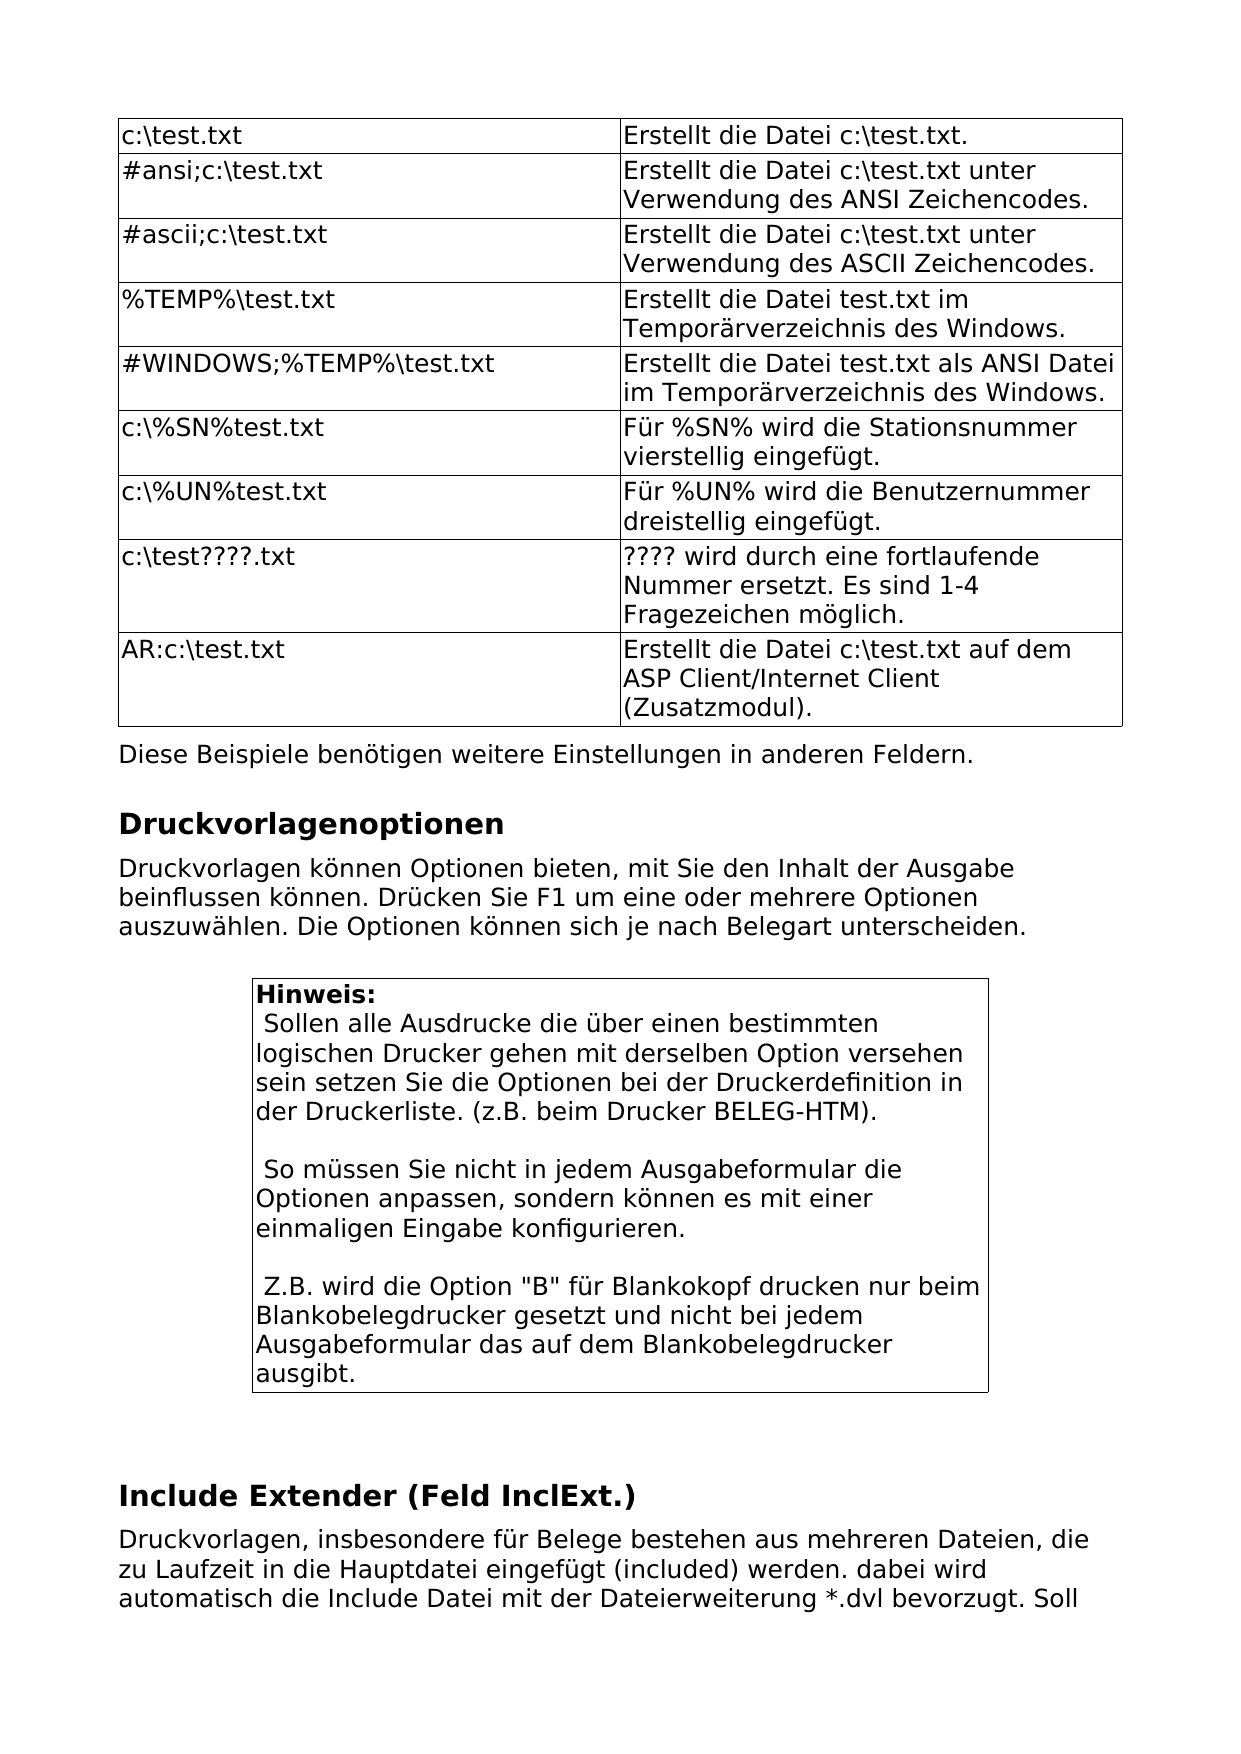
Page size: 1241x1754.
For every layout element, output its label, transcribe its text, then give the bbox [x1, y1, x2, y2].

table_cell #WINDOWS;%TEMP%\test.txt [119, 347, 620, 410]
table_cell #ascii;c:\test.txt [119, 219, 620, 282]
table_cell Erstellt die Datei c:\test.txt unter Verwendung des ANSI Zeichencodes. [621, 154, 1122, 217]
table_cell Für %UN% wird die Benutzernummer dreistellig eingefügt. [621, 476, 1122, 539]
table_cell Erstellt die Datei test.txt im Temporärverzeichnis des Windows. [621, 283, 1122, 346]
table_cell c:\test????.txt [119, 540, 620, 632]
subtitle Include Extender (Feld InclExt.) [118, 1479, 1122, 1513]
table_cell %TEMP%\test.txt [119, 283, 620, 346]
table_cell Erstellt die Datei c:\test.txt auf dem ASP Client/Internet Client (Zusatzmodul). [621, 633, 1122, 726]
table_cell Erstellt die Datei c:\test.txt unter Verwendung des ASCII Zeichencodes. [621, 219, 1122, 282]
table_header Hinweis: Sollen alle Ausdrucke die über einen bestimmten logischen Drucker gehen mit derselben Option versehen sein setzen Sie die Optionen bei der Druckerdefinition in der Druckerliste. (z.B. beim Drucker BELEG-HTM). So müssen Sie nicht in jedem Ausgabeformular die Optionen anpassen, sondern können es mit einer einmaligen Eingabe konfigurieren. Z.B. wird die Option "B" für Blankokopf drucken nur beim Blankobelegdrucker gesetzt und nicht bei jedem Ausgabeformular das auf dem Blankobelegdrucker ausgibt. [253, 979, 988, 1392]
table_cell c:\%UN%test.txt [119, 476, 620, 539]
subtitle Druckvorlagenoptionen [118, 807, 1122, 841]
table_cell Erstellt die Datei c:\test.txt. [621, 119, 1122, 153]
table_cell Für %SN% wird die Stationsnummer vierstellig eingefügt. [621, 411, 1122, 474]
table_cell #ansi;c:\test.txt [119, 154, 620, 217]
table_cell Erstellt die Datei test.txt als ANSI Datei im Temporärverzeichnis des Windows. [621, 347, 1122, 410]
text Druckvorlagen, insbesondere für Belege bestehen aus mehreren Dateien, die zu Laufzeit in die Hauptdatei eingefügt (included) werden. dabei wird automatisch die Include Datei mit der Dateierweiterung *.dvl bevorzugt. Soll [118, 1526, 1122, 1613]
table_cell AR:c:\test.txt [119, 633, 620, 726]
table_cell c:\test.txt [119, 119, 620, 153]
table_cell c:\%SN%test.txt [119, 411, 620, 474]
text Diese Beispiele benötigen weitere Einstellungen in anderen Feldern. [118, 741, 1122, 770]
table_cell ???? wird durch eine fortlaufende Nummer ersetzt. Es sind 1-4 Fragezeichen möglich. [621, 540, 1122, 632]
text Druckvorlagen können Optionen bieten, mit Sie den Inhalt der Ausgabe beinflussen können. Drücken Sie F1 um eine oder mehrere Optionen auszuwählen. Die Optionen können sich je nach Belegart unterscheiden. [118, 854, 1122, 941]
